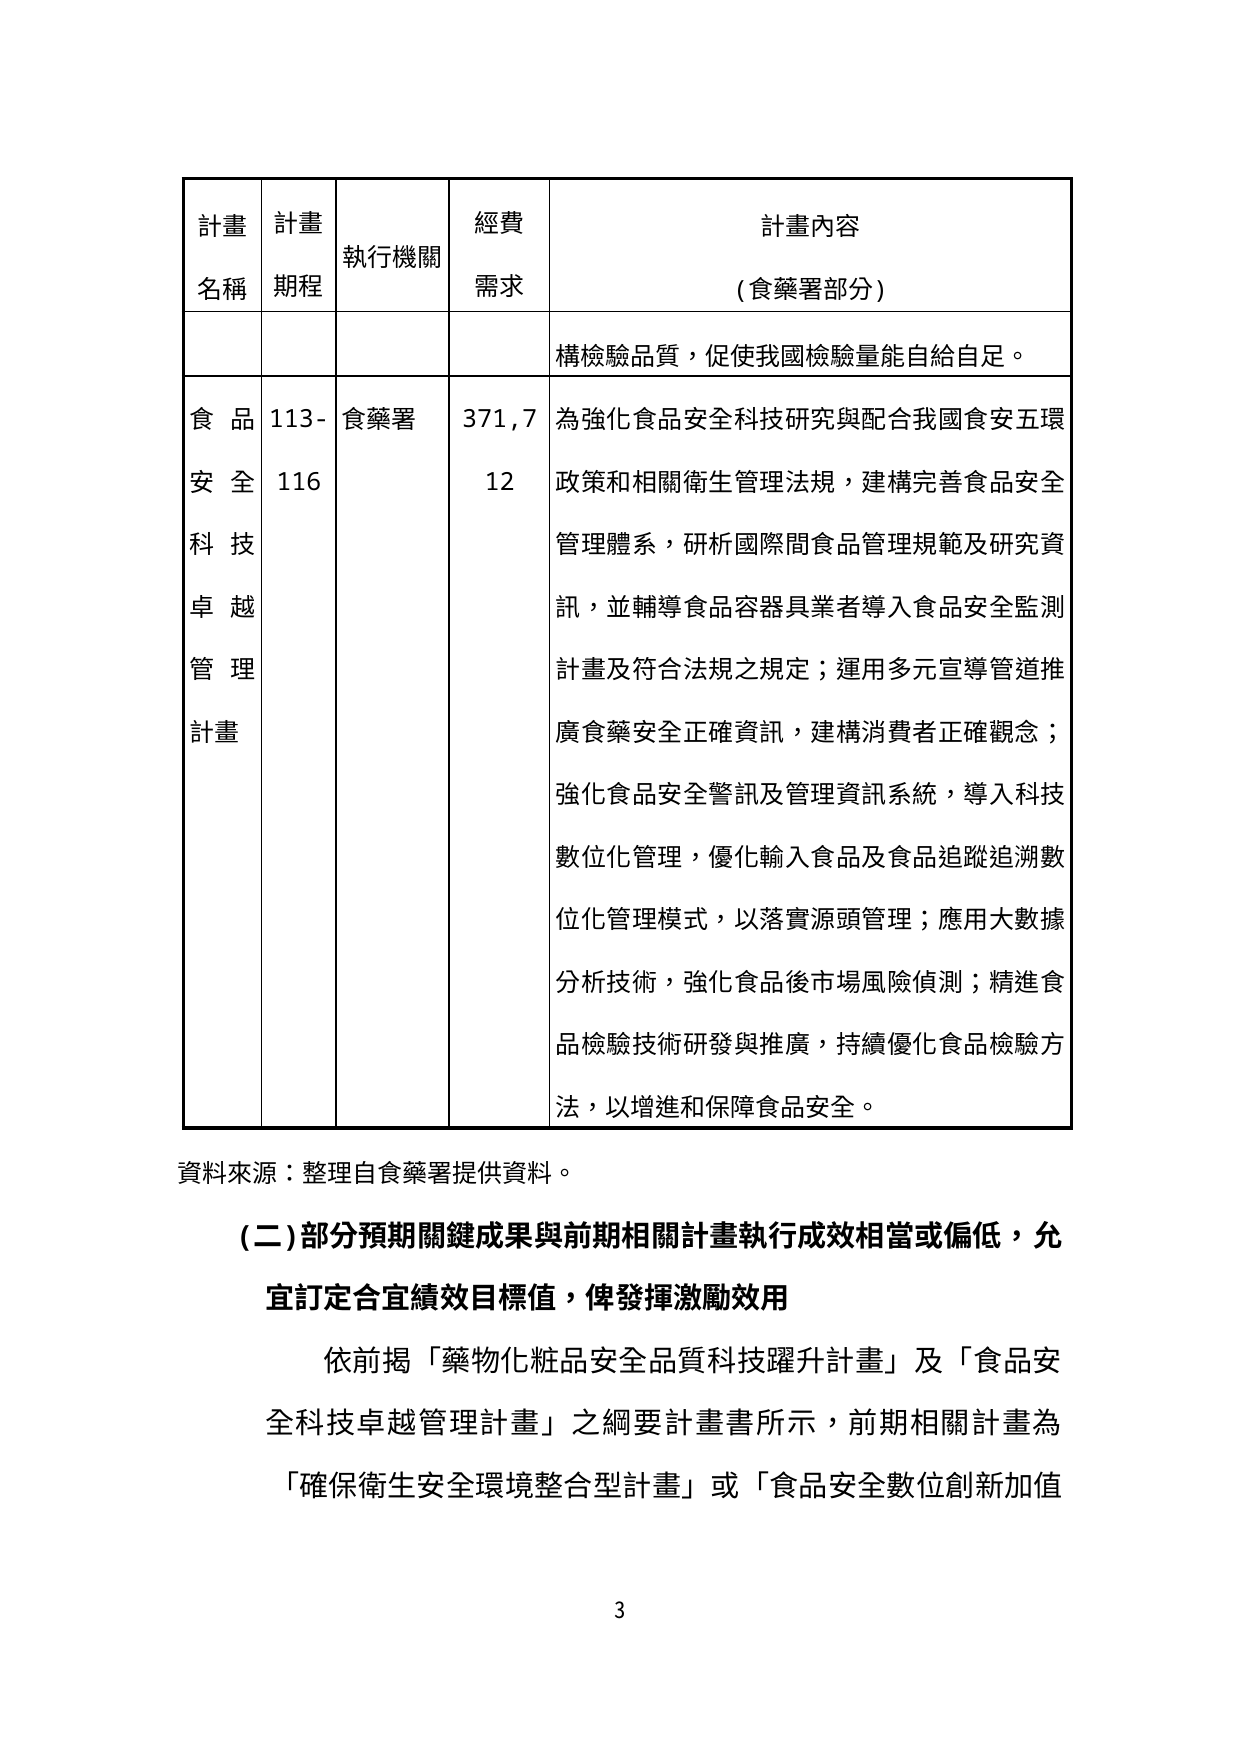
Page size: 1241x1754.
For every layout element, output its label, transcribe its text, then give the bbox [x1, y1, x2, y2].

table_cell 420,640 [450, 312, 549, 375]
table_cell 為強化食品安全科技研究與配合我國食安五環政策和相關衛生管理法規，建構完善食品安全管理體系，研析國際間食品管理規範及研究資訊，並輔導食品容器具業者導入食品安全監測計畫及符合法規之規定；運用多元宣導管道推廣食藥安全正確資訊，建構消費者正確觀念；強化食品安全警訊及管理資訊系統，導入科技數位化管理，優化輸入食品及食品追蹤追溯數位化管理模式，以落實源頭管理；應用大數據分析技術，強化食品後市場風險偵測；精進食品檢驗技術研發與推廣，持續優化食品檢驗方法，以增進和保障食品安全。 [550, 377, 1070, 1126]
table_header 執行機關 [337, 180, 448, 311]
table_header 計畫 期程 (年度) [262, 180, 335, 311]
text 依前揭「藥物化粧品安全品質科技躍升計畫」及「食品安全科技卓越管理計畫」之綱要計畫書所示，前期相關計畫為 「確保衛生安全環境整合型計畫」或「食品安全數位創新加值 [265, 1317, 1063, 1504]
table_cell 食品安全科技卓越管理計畫 [185, 377, 261, 1126]
table_cell 113-116 [262, 312, 335, 375]
table_header 計畫名稱 [185, 180, 261, 311]
text (二)部分預期關鍵成果與前期相關計畫執行成效相當或偏低，允宜訂定合宜績效目標值，俾發揮激勵效用 [236, 1192, 1063, 1317]
table_cell 113-116 [262, 377, 335, 1126]
table_cell 構檢驗品質，促使我國檢驗量能自給自足。 [550, 312, 1070, 375]
table_header 計畫內容 (食藥署部分) [550, 180, 1070, 311]
table_header 經費 需求 (食藥署部分) [450, 180, 549, 311]
table_cell [337, 312, 448, 375]
table_cell 371,712 [450, 377, 549, 1126]
table_cell [185, 312, 261, 375]
table_cell 食藥署 [337, 377, 448, 1126]
text 資料來源：整理自食藥署提供資料。 [177, 1129, 1063, 1192]
